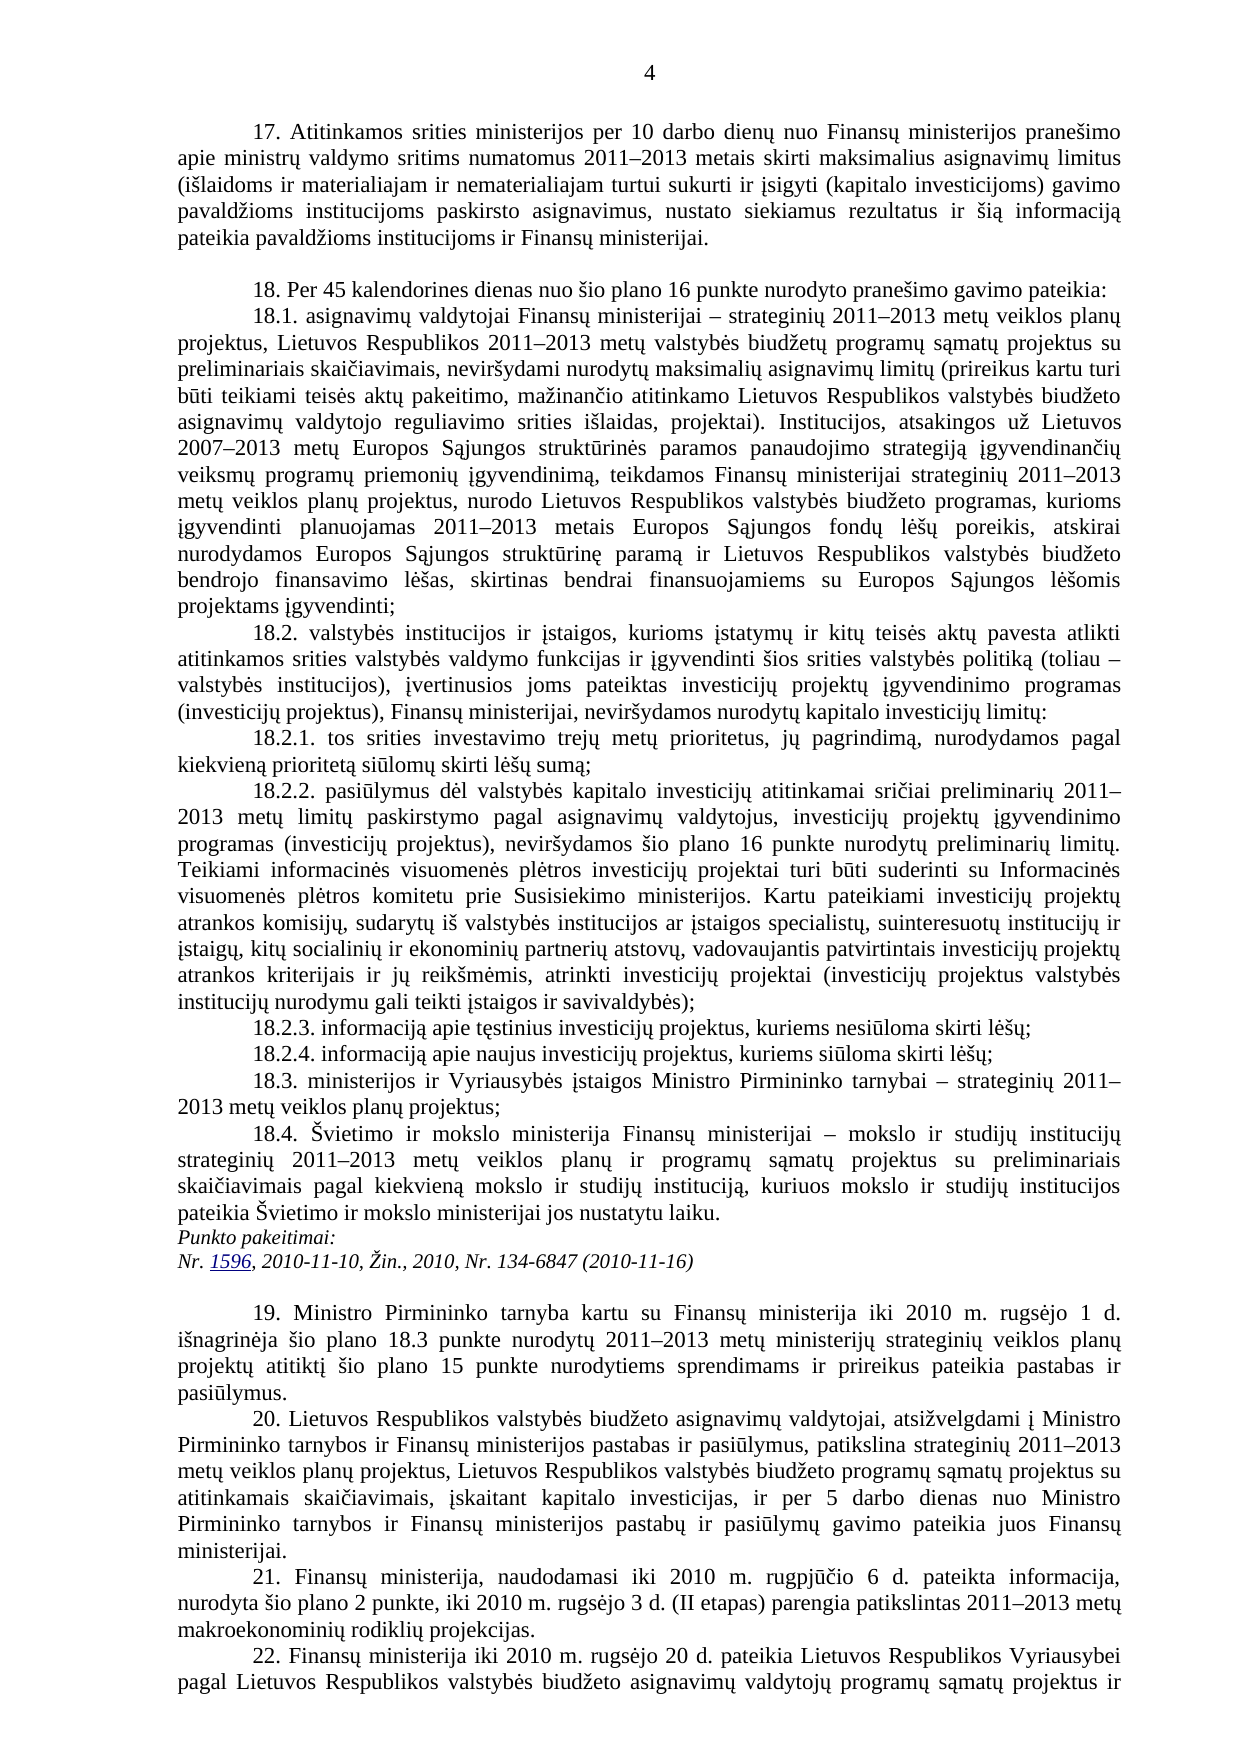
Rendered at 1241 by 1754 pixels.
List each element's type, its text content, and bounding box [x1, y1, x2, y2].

text Nr. 1596, 2010-11-10, Žin., 2010, Nr. 134-6847 (2010-11-16) [177, 1249, 1122, 1273]
text 18.2.1. tos srities investavimo trejų metų prioritetus, jų pagrindimą, nurodydamos pagal kiekvieną prioritetą siūlomų skirti lėšų sumą; [177, 724, 1122, 777]
text 21. Finansų ministerija, naudodamasi iki 2010 m. rugpjūčio 6 d. pateikta informacija, nurodyta šio plano 2 punkte, iki 2010 m. rugsėjo 3 d. (II etapas) parengia patikslintas 2011–2013 metų makroekonominių rodiklių projekcijas. [177, 1563, 1122, 1642]
text 18.2.3. informaciją apie tęstinius investicijų projektus, kuriems nesiūloma skirti lėšų; [177, 1014, 1122, 1041]
text 18.1. asignavimų valdytojai Finansų ministerijai – strateginių 2011–2013 metų veiklos planų projektus, Lietuvos Respublikos 2011–2013 metų valstybės biudžetų programų sąmatų projektus su preliminariais skaičiavimais, neviršydami nurodytų maksimalių asignavimų limitų (prireikus kartu turi būti teikiami teisės aktų pakeitimo, mažinančio atitinkamo Lietuvos Respublikos valstybės biudžeto asignavimų valdytojo reguliavimo srities išlaidas, projektai). Institucijos, atsakingos už Lietuvos 2007–2013 metų Europos Sąjungos struktūrinės paramos panaudojimo strategiją įgyvendinančių veiksmų programų priemonių įgyvendinimą, teikdamos Finansų ministerijai strateginių 2011–2013 metų veiklos planų projektus, nurodo Lietuvos Respublikos valstybės biudžeto programas, kurioms įgyvendinti planuojamas 2011–2013 metais Europos Sąjungos fondų lėšų poreikis, atskirai nurodydamos Europos Sąjungos struktūrinę paramą ir Lietuvos Respublikos valstybės biudžeto bendrojo finansavimo lėšas, skirtinas bendrai finansuojamiems su Europos Sąjungos lėšomis projektams įgyvendinti; [177, 303, 1122, 619]
text 18.2.4. informaciją apie naujus investicijų projektus, kuriems siūloma skirti lėšų; [177, 1041, 1122, 1067]
text 19. Ministro Pirmininko tarnyba kartu su Finansų ministerija iki 2010 m. rugsėjo 1 d. išnagrinėja šio plano 18.3 punkte nurodytų 2011–2013 metų ministerijų strateginių veiklos planų projektų atitiktį šio plano 15 punkte nurodytiems sprendimams ir prireikus pateikia pastabas ir pasiūlymus. [177, 1299, 1122, 1405]
text 18.2.2. pasiūlymus dėl valstybės kapitalo investicijų atitinkamai sričiai preliminarių 2011–2013 metų limitų paskirstymo pagal asignavimų valdytojus, investicijų projektų įgyvendinimo programas (investicijų projektus), neviršydamos šio plano 16 punkte nurodytų preliminarių limitų. Teikiami informacinės visuomenės plėtros investicijų projektai turi būti suderinti su Informacinės visuomenės plėtros komitetu prie Susisiekimo ministerijos. Kartu pateikiami investicijų projektų atrankos komisijų, sudarytų iš valstybės institucijos ar įstaigos specialistų, suinteresuotų institucijų ir įstaigų, kitų socialinių ir ekonominių partnerių atstovų, vadovaujantis patvirtintais investicijų projektų atrankos kriterijais ir jų reikšmėmis, atrinkti investicijų projektai (investicijų projektus valstybės institucijų nurodymu gali teikti įstaigos ir savivaldybės); [177, 777, 1122, 1014]
text 18.2. valstybės institucijos ir įstaigos, kurioms įstatymų ir kitų teisės aktų pavesta atlikti atitinkamos srities valstybės valdymo funkcijas ir įgyvendinti šios srities valstybės politiką (toliau – valstybės institucijos), įvertinusios joms pateiktas investicijų projektų įgyvendinimo programas (investicijų projektus), Finansų ministerijai, neviršydamos nurodytų kapitalo investicijų limitų: [177, 619, 1122, 724]
text 18. Per 45 kalendorines dienas nuo šio plano 16 punkte nurodyto pranešimo gavimo pateikia: [177, 276, 1122, 303]
text Punkto pakeitimai: [177, 1225, 1122, 1249]
text 18.3. ministerijos ir Vyriausybės įstaigos Ministro Pirmininko tarnybai – strateginių 2011–2013 metų veiklos planų projektus; [177, 1067, 1122, 1119]
text 22. Finansų ministerija iki 2010 m. rugsėjo 20 d. pateikia Lietuvos Respublikos Vyriausybei pagal Lietuvos Respublikos valstybės biudžeto asignavimų valdytojų programų sąmatų projektus ir [177, 1642, 1122, 1695]
text 18.4. Švietimo ir mokslo ministerija Finansų ministerijai – mokslo ir studijų institucijų strateginių 2011–2013 metų veiklos planų ir programų sąmatų projektus su preliminariais skaičiavimais pagal kiekvieną mokslo ir studijų instituciją, kuriuos mokslo ir studijų institucijos pateikia Švietimo ir mokslo ministerijai jos nustatytu laiku. [177, 1119, 1122, 1225]
text 20. Lietuvos Respublikos valstybės biudžeto asignavimų valdytojai, atsižvelgdami į Ministro Pirmininko tarnybos ir Finansų ministerijos pastabas ir pasiūlymus, patikslina strateginių 2011–2013 metų veiklos planų projektus, Lietuvos Respublikos valstybės biudžeto programų sąmatų projektus su atitinkamais skaičiavimais, įskaitant kapitalo investicijas, ir per 5 darbo dienas nuo Ministro Pirmininko tarnybos ir Finansų ministerijos pastabų ir pasiūlymų gavimo pateikia juos Finansų ministerijai. [177, 1405, 1122, 1563]
text 17. Atitinkamos srities ministerijos per 10 darbo dienų nuo Finansų ministerijos pranešimo apie ministrų valdymo sritims numatomus 2011–2013 metais skirti maksimalius asignavimų limitus (išlaidoms ir materialiajam ir nematerialiajam turtui sukurti ir įsigyti (kapitalo investicijoms) gavimo pavaldžioms institucijoms paskirsto asignavimus, nustato siekiamus rezultatus ir šią informaciją pateikia pavaldžioms institucijoms ir Finansų ministerijai. [177, 118, 1122, 250]
